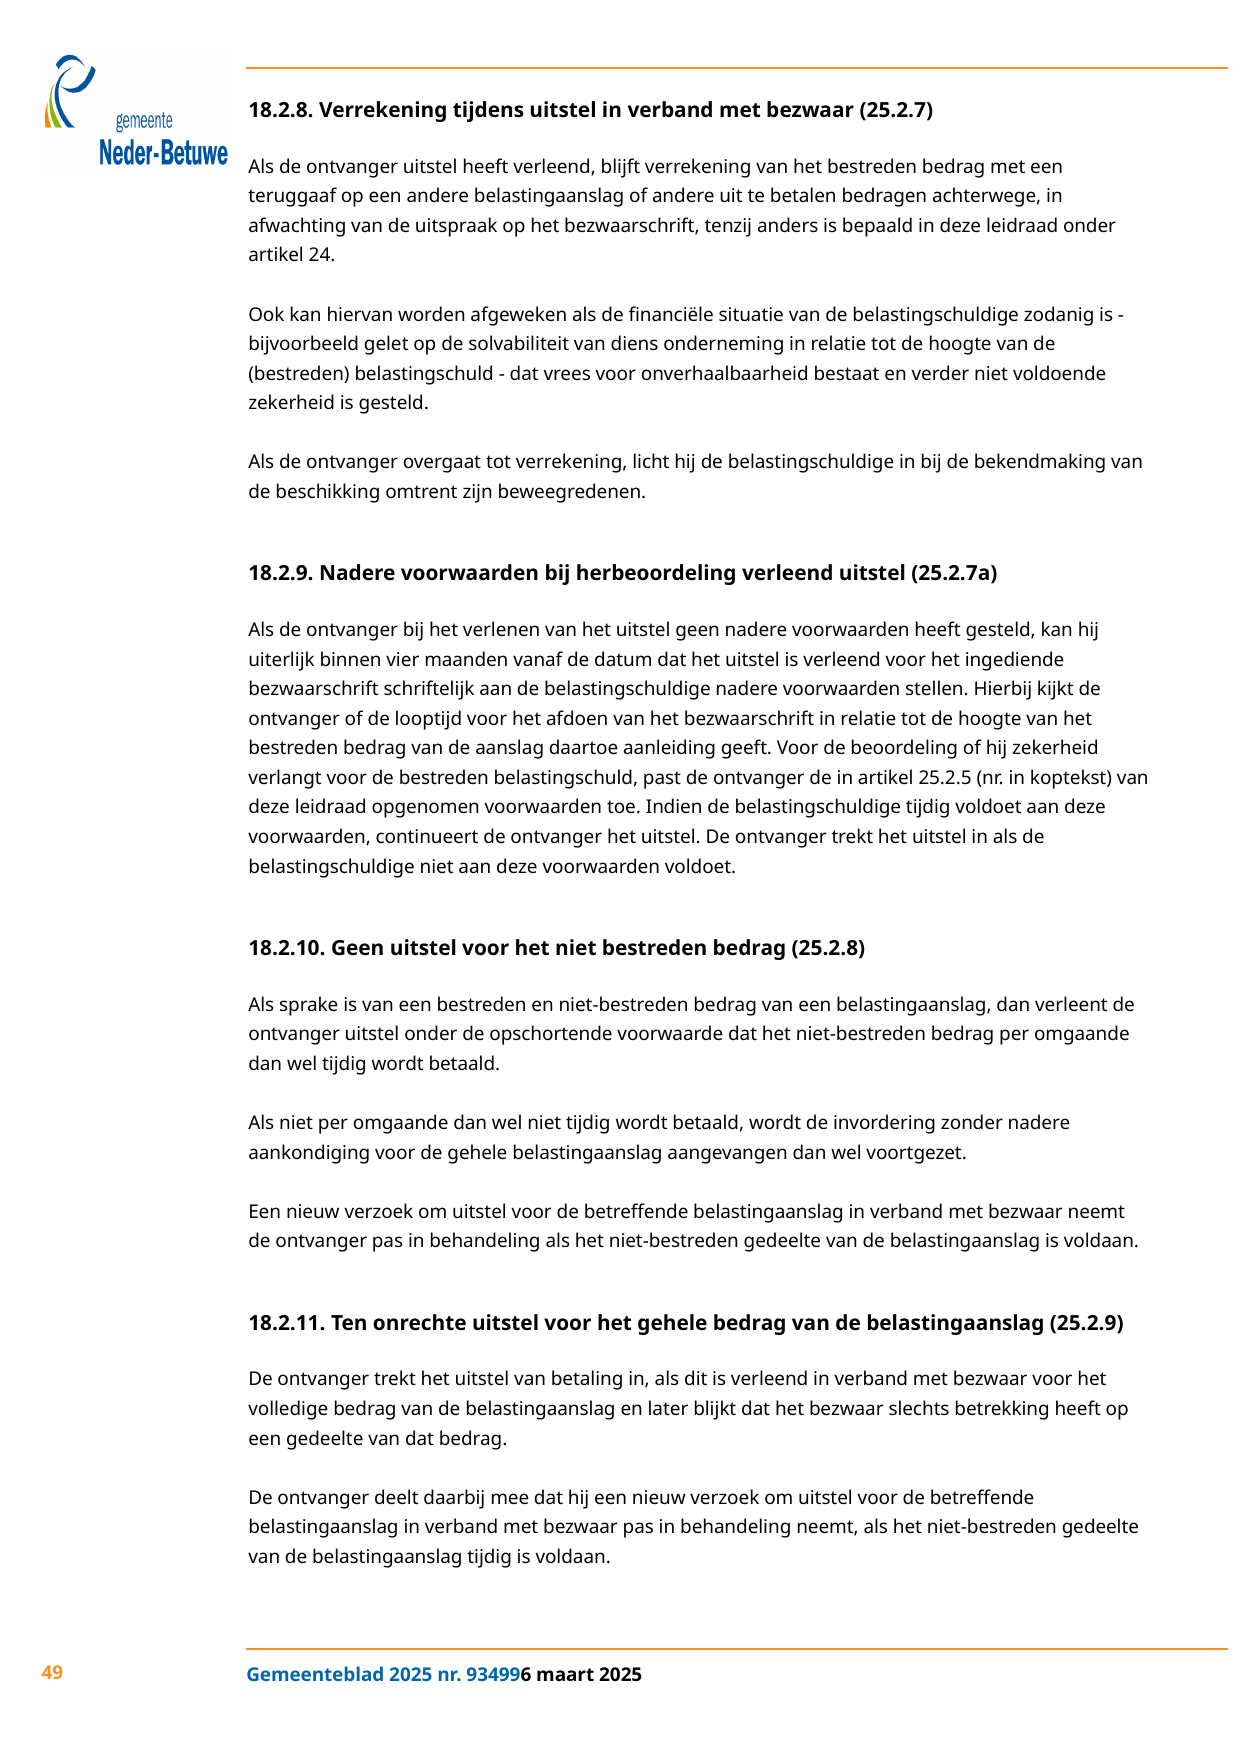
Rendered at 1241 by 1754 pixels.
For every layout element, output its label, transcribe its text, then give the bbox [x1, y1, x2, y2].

text 18.2.8. Verrekening tijdens uitstel in verband met bezwaar (25.2.7) [248, 95, 1152, 123]
text Als niet per omgaande dan wel niet tijdig wordt betaald, wordt de invordering zonder nadere aankondiging voor de gehele belastingaanslag aangevangen dan wel voortgezet. [248, 1109, 1152, 1164]
text 18.2.9. Nadere voorwaarden bij herbeoordeling verleend uitstel (25.2.7a) [248, 558, 1152, 587]
text Ook kan hiervan worden afgeweken als de financiële situatie van de belastingschuldige zodanig is - bijvoorbeeld gelet op de solvabiliteit van diens onderneming in relatie tot de hoogte van de (bestreden) belastingschuld - dat vrees voor onverhaalbaarheid bestaat en verder niet voldoende zekerheid is gesteld. [248, 301, 1152, 415]
text Als de ontvanger overgaat tot verrekening, licht hij de belastingschuldige in bij de bekendmaking van de beschikking omtrent zijn beweegredenen. [248, 449, 1152, 504]
text De ontvanger trekt het uitstel van betaling in, als dit is verleend in verband met bezwaar voor het volledige bedrag van de belastingaanslag en later blijkt dat het bezwaar slechts betrekking heeft op een gedeelte van dat bedrag. [248, 1366, 1152, 1451]
text Als de ontvanger bij het verlenen van het uitstel geen nadere voorwaarden heeft gesteld, kan hij uiterlijk binnen vier maanden vanaf de datum dat het uitstel is verleend voor het ingediende bezwaarschrift schriftelijk aan de belastingschuldige nadere voorwaarden stellen. Hierbij kijkt de ontvanger of de looptijd voor het afdoen van het bezwaarschrift in relatie tot de hoogte van het bestreden bedrag van de aanslag daartoe aanleiding geeft. Voor de beoordeling of hij zekerheid verlangt voor de bestreden belastingschuld, past de ontvanger de in artikel 25.2.5 (nr. in koptekst) van deze leidraad opgenomen voorwaarden toe. Indien de belastingschuldige tijdig voldoet aan deze voorwaarden, continueert de ontvanger het uitstel. De ontvanger trekt het uitstel in als de belastingschuldige niet aan deze voorwaarden voldoet. [248, 616, 1152, 879]
text 18.2.10. Geen uitstel voor het niet bestreden bedrag (25.2.8) [248, 933, 1152, 961]
text 18.2.11. Ten onrechte uitstel voor het gehele bedrag van de belastingaanslag (25.2.9) [248, 1308, 1152, 1336]
text Een nieuw verzoek om uitstel voor de betreffende belastingaanslag in verband met bezwaar neemt de ontvanger pas in behandeling als het niet-bestreden gedeelte van de belastingaanslag is voldaan. [248, 1198, 1152, 1253]
picture [41, 47, 231, 172]
text Als de ontvanger uitstel heeft verleend, blijft verrekening van het bestreden bedrag met een teruggaaf op een andere belastingaanslag of andere uit te betalen bedragen achterwege, in afwachting van de uitspraak op het bezwaarschrift, tenzij anders is bepaald in deze leidraad onder artikel 24. [248, 153, 1152, 267]
text Als sprake is van een bestreden en niet-bestreden bedrag van een belastingaanslag, dan verleent de ontvanger uitstel onder de opschortende voorwaarde dat het niet-bestreden bedrag per omgaande dan wel tijdig wordt betaald. [248, 991, 1152, 1076]
text De ontvanger deelt daarbij mee dat hij een nieuw verzoek om uitstel voor de betreffende belastingaanslag in verband met bezwaar pas in behandeling neemt, als het niet-bestreden gedeelte van de belastingaanslag tijdig is voldaan. [248, 1484, 1152, 1569]
